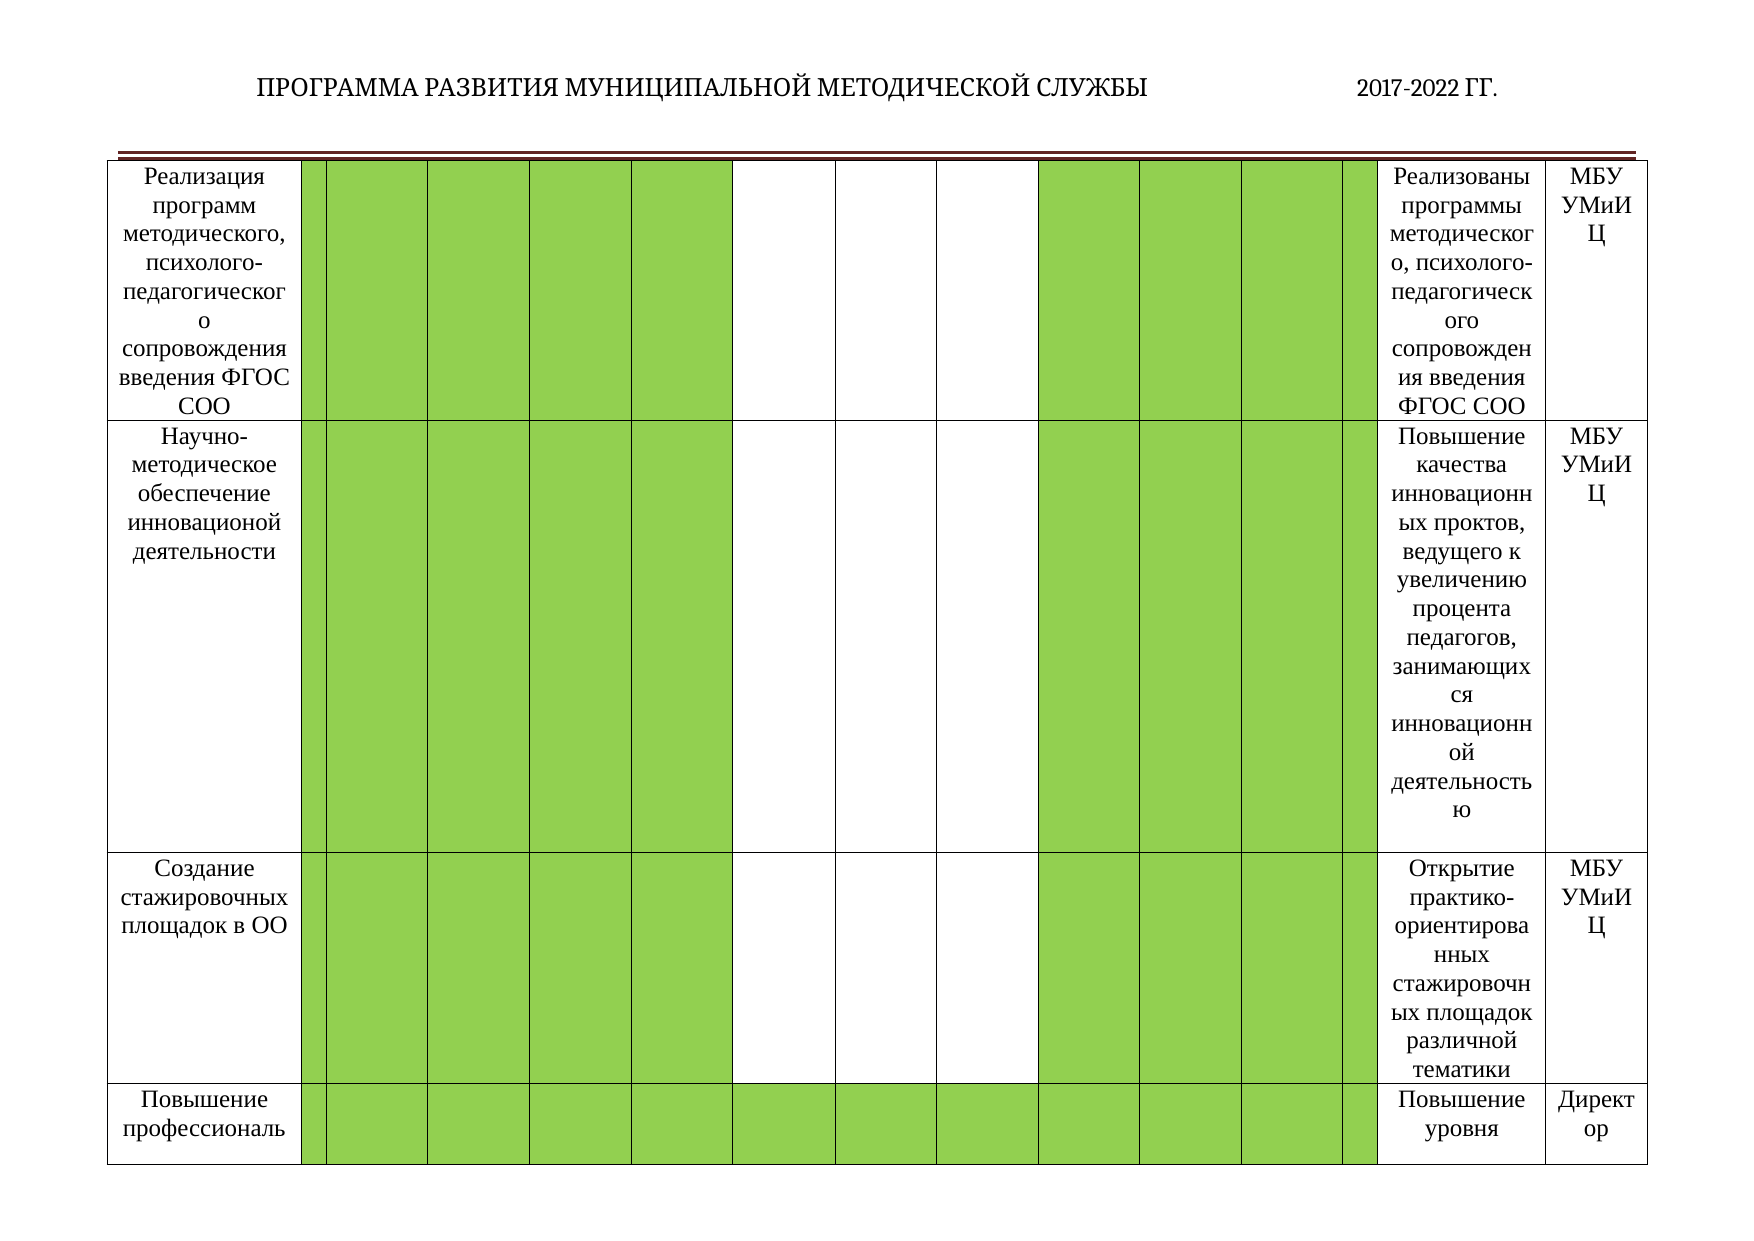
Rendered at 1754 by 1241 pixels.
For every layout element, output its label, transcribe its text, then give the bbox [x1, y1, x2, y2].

table_cell Директор [1546, 1084, 1647, 1164]
table_cell [1343, 421, 1377, 852]
table_cell МБУ УМиИЦ [1546, 161, 1647, 420]
table_cell [428, 421, 529, 852]
table_cell [428, 1084, 529, 1164]
table_cell [302, 161, 326, 420]
table_cell [530, 161, 631, 420]
table_cell [632, 161, 732, 420]
table_cell МБУ УМиИЦ [1546, 421, 1647, 852]
table_cell [1039, 853, 1139, 1083]
table_cell Реализация программ методического, психолого-педагогического сопровождения введения ФГОС СОО [108, 161, 301, 420]
table_cell Повышение качества инновационных проктов, ведущего к увеличению процента педагогов, занимающихся инновационной деятельностью [1378, 421, 1545, 852]
table_cell [327, 1084, 427, 1164]
table_cell [428, 853, 529, 1083]
table_cell [1039, 421, 1139, 852]
table_cell Создание стажировочных площадок в ОО [108, 853, 301, 1083]
table_cell Научно-методическое обеспечение инновационой деятельности [108, 421, 301, 852]
table_cell [632, 853, 732, 1083]
table_cell [327, 421, 427, 852]
table_cell [733, 1084, 835, 1164]
table_cell Реализованы программы методического, психолого-педагогического сопровождения введения ФГОС СОО [1378, 161, 1545, 420]
table_cell [733, 853, 835, 1083]
table_cell Открытие практико-ориентированных стажировочных площадок различной тематики [1378, 853, 1545, 1083]
table_cell [1242, 1084, 1342, 1164]
table_cell [1242, 161, 1342, 420]
table_cell [530, 421, 631, 852]
table_cell Повышение профессиональ [108, 1084, 301, 1164]
table_cell [1039, 1084, 1139, 1164]
table_cell [327, 161, 427, 420]
table_cell [302, 1084, 326, 1164]
table_cell [1039, 161, 1139, 420]
table_cell [937, 853, 1038, 1083]
table_cell [530, 1084, 631, 1164]
table_cell [836, 421, 936, 852]
table_cell [302, 853, 326, 1083]
table_cell [1140, 421, 1241, 852]
table_cell [1242, 421, 1342, 852]
table_cell [937, 421, 1038, 852]
table_cell [1343, 161, 1377, 420]
table_cell [327, 853, 427, 1083]
table_cell МБУ УМиИЦ [1546, 853, 1647, 1083]
table_cell [1140, 1084, 1241, 1164]
table_cell [428, 161, 529, 420]
table_cell [733, 161, 835, 420]
table_cell [530, 853, 631, 1083]
table_cell [1343, 1084, 1377, 1164]
table_cell [836, 853, 936, 1083]
table_cell [937, 1084, 1038, 1164]
table_cell [632, 421, 732, 852]
table_cell [937, 161, 1038, 420]
table_cell [1242, 853, 1342, 1083]
table_cell [302, 421, 326, 852]
table_cell [733, 421, 835, 852]
table_cell [1140, 161, 1241, 420]
table_cell [632, 1084, 732, 1164]
table_cell [836, 161, 936, 420]
table_cell [1140, 853, 1241, 1083]
table_cell [836, 1084, 936, 1164]
table_cell Повышение уровня [1378, 1084, 1545, 1164]
table_cell [1343, 853, 1377, 1083]
